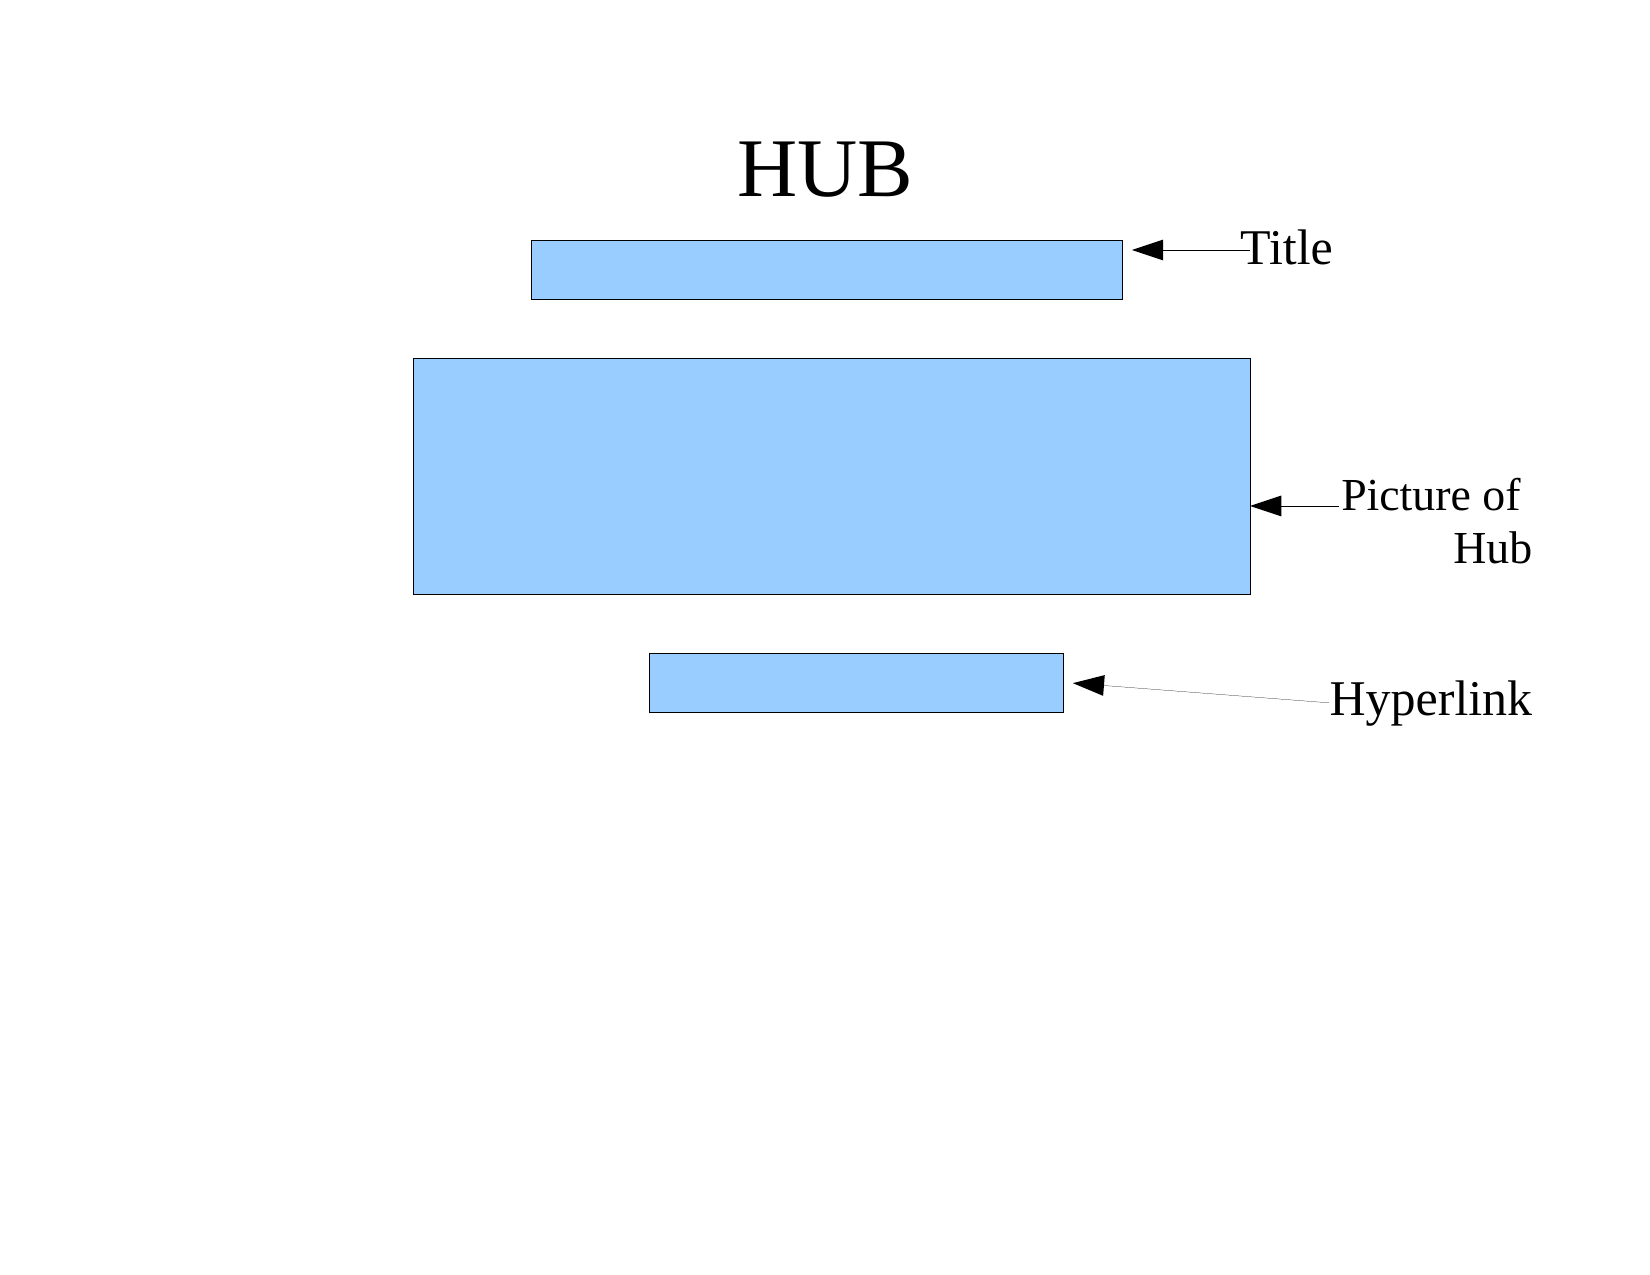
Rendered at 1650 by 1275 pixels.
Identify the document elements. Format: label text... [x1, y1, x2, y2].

text HUB [118, 118, 1532, 214]
text Picture of [1251, 468, 1532, 521]
text [118, 468, 413, 521]
text Hub [1251, 521, 1532, 573]
text [118, 521, 413, 573]
text Title [118, 214, 1532, 276]
text Hyperlink [118, 669, 1532, 727]
